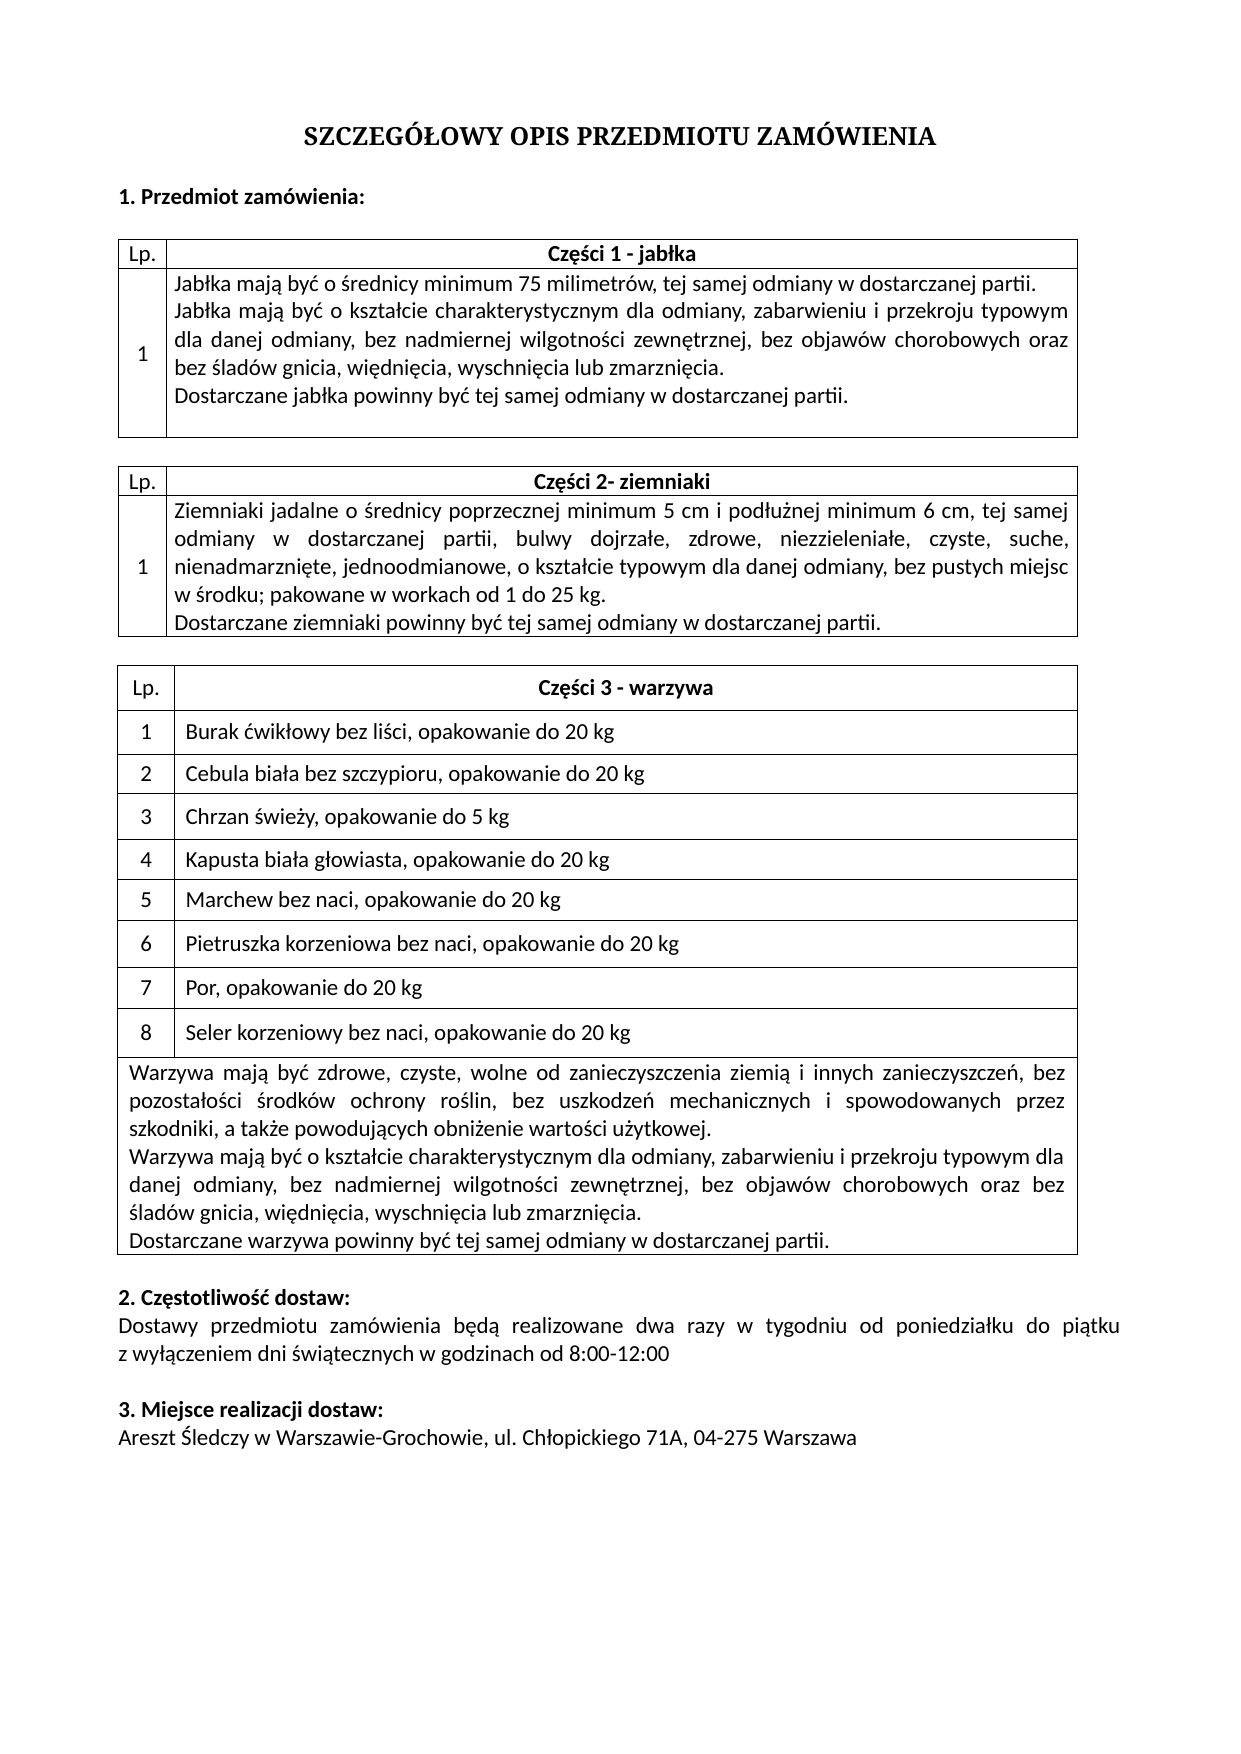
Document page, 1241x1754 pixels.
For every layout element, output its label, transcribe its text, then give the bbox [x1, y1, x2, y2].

text 3. Miejsce realizacji dostaw: [118, 1395, 1122, 1423]
table_cell Kapusta biała głowiasta, opakowanie do 20 kg [175, 840, 1077, 879]
table_cell 2 [118, 755, 174, 793]
text Areszt Śledczy w Warszawie-Grochowie, ul. Chłopickiego 71A, 04-275 Warszawa [118, 1423, 1122, 1451]
table_cell Warzywa mają być zdrowe, czyste, wolne od zanieczyszczenia ziemią i innych zanieczyszczeń, bez pozostałości środków ochrony roślin, bez uszkodzeń mechanicznych i spowodowanych przez szkodniki, a także powodujących obniżenie wartości użytkowej. Warzywa mają być o kształcie charakterystycznym dla odmiany, zabarwieniu i przekroju typowym dla danej odmiany, bez nadmiernej wilgotności zewnętrznej, bez objawów chorobowych oraz bez śladów gnicia, więdnięcia, wyschnięcia lub zmarznięcia. Dostarczane warzywa powinny być tej samej odmiany w dostarczanej partii. [118, 1058, 1077, 1254]
text Dostawy przedmiotu zamówienia będą realizowane dwa razy w tygodniu od poniedziałku do piątku z wyłączeniem dni świątecznych w godzinach od 8:00-12:00 [118, 1311, 1122, 1367]
text 1. Przedmiot zamówienia: [118, 181, 1122, 211]
table_header Lp. [119, 467, 166, 495]
table_header Części 1 - jabłka [167, 240, 1077, 268]
table_cell Chrzan świeży, opakowanie do 5 kg [175, 794, 1077, 839]
table_cell 7 [118, 968, 174, 1008]
table_cell Jabłka mają być o średnicy minimum 75 milimetrów, tej samej odmiany w dostarczanej partii. Jabłka mają być o kształcie charakterystycznym dla odmiany, zabarwieniu i przekroju typowym dla danej odmiany, bez nadmiernej wilgotności zewnętrznej, bez objawów chorobowych oraz bez śladów gnicia, więdnięcia, wyschnięcia lub zmarznięcia. Dostarczane jabłka powinny być tej samej odmiany w dostarczanej partii. [167, 269, 1077, 437]
table_cell 5 [118, 880, 174, 919]
table_cell 3 [118, 794, 174, 839]
table_cell Por, opakowanie do 20 kg [175, 968, 1077, 1008]
text SZCZEGÓŁOWY OPIS PRZEDMIOTU ZAMÓWIENIA [118, 118, 1122, 152]
table_cell 1 [118, 711, 174, 754]
table_cell 1 [119, 496, 166, 636]
table_header Lp. [118, 666, 174, 709]
table_header Części 2- ziemniaki [167, 467, 1077, 495]
table_header Części 3 - warzywa [175, 666, 1077, 709]
table_cell Seler korzeniowy bez naci, opakowanie do 20 kg [175, 1009, 1077, 1057]
text 2. Częstotliwość dostaw: [118, 1283, 1122, 1311]
table_cell Pietruszka korzeniowa bez naci, opakowanie do 20 kg [175, 921, 1077, 967]
table_cell 4 [118, 840, 174, 879]
table_cell Cebula biała bez szczypioru, opakowanie do 20 kg [175, 755, 1077, 793]
table_cell 6 [118, 921, 174, 967]
table_cell 8 [118, 1009, 174, 1057]
table_header Lp. [119, 240, 166, 268]
table_cell Ziemniaki jadalne o średnicy poprzecznej minimum 5 cm i podłużnej minimum 6 cm, tej samej odmiany w dostarczanej partii, bulwy dojrzałe, zdrowe, niezzieleniałe, czyste, suche, nienadmarznięte, jednoodmianowe, o kształcie typowym dla danej odmiany, bez pustych miejsc w środku; pakowane w workach od 1 do 25 kg. Dostarczane ziemniaki powinny być tej samej odmiany w dostarczanej partii. [167, 496, 1077, 636]
table_cell Marchew bez naci, opakowanie do 20 kg [175, 880, 1077, 919]
table_cell Burak ćwikłowy bez liści, opakowanie do 20 kg [175, 711, 1077, 754]
table_cell 1 [119, 269, 166, 437]
